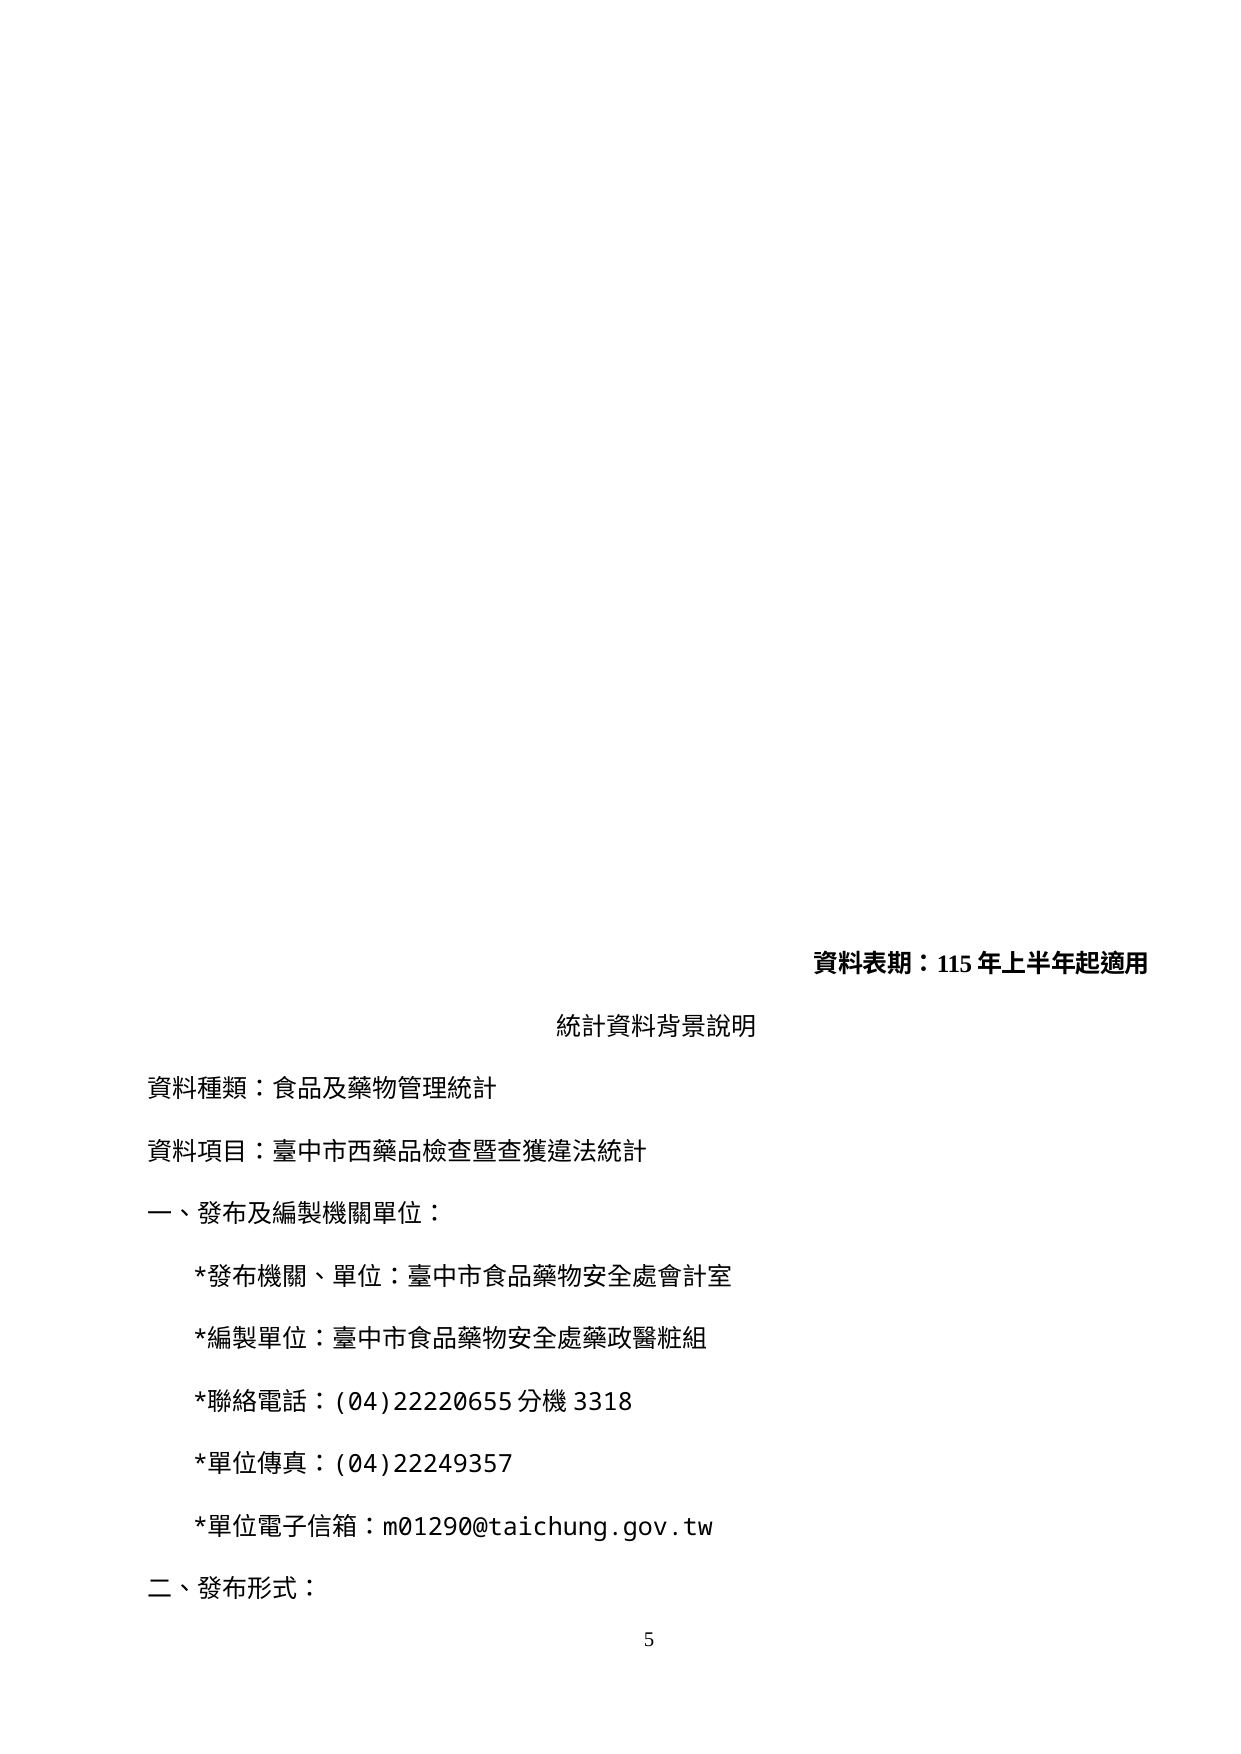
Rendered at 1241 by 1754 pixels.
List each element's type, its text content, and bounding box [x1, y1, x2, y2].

text 資料種類：食品及藥物管理統計 [148, 1045, 1150, 1108]
text *聯絡電話：(04)22220655分機3318 [148, 1358, 1150, 1420]
text *單位傳真：(04)22249357 [148, 1420, 1150, 1483]
text 資料表期：115年上半年起適用 [148, 920, 1150, 983]
text *發布機關、單位：臺中市食品藥物安全處會計室 [148, 1233, 1150, 1295]
text 一、發布及編製機關單位： [148, 1170, 1150, 1233]
text 二、發布形式： [148, 1545, 1150, 1608]
text 統計資料背景說明 [148, 983, 1150, 1045]
text *編製單位：臺中市食品藥物安全處藥政醫粧組 [148, 1295, 1150, 1358]
text *單位電子信箱：m01290@taichung.gov.tw [148, 1483, 1150, 1545]
text 資料項目：臺中市西藥品檢查暨查獲違法統計 [148, 1108, 1150, 1170]
